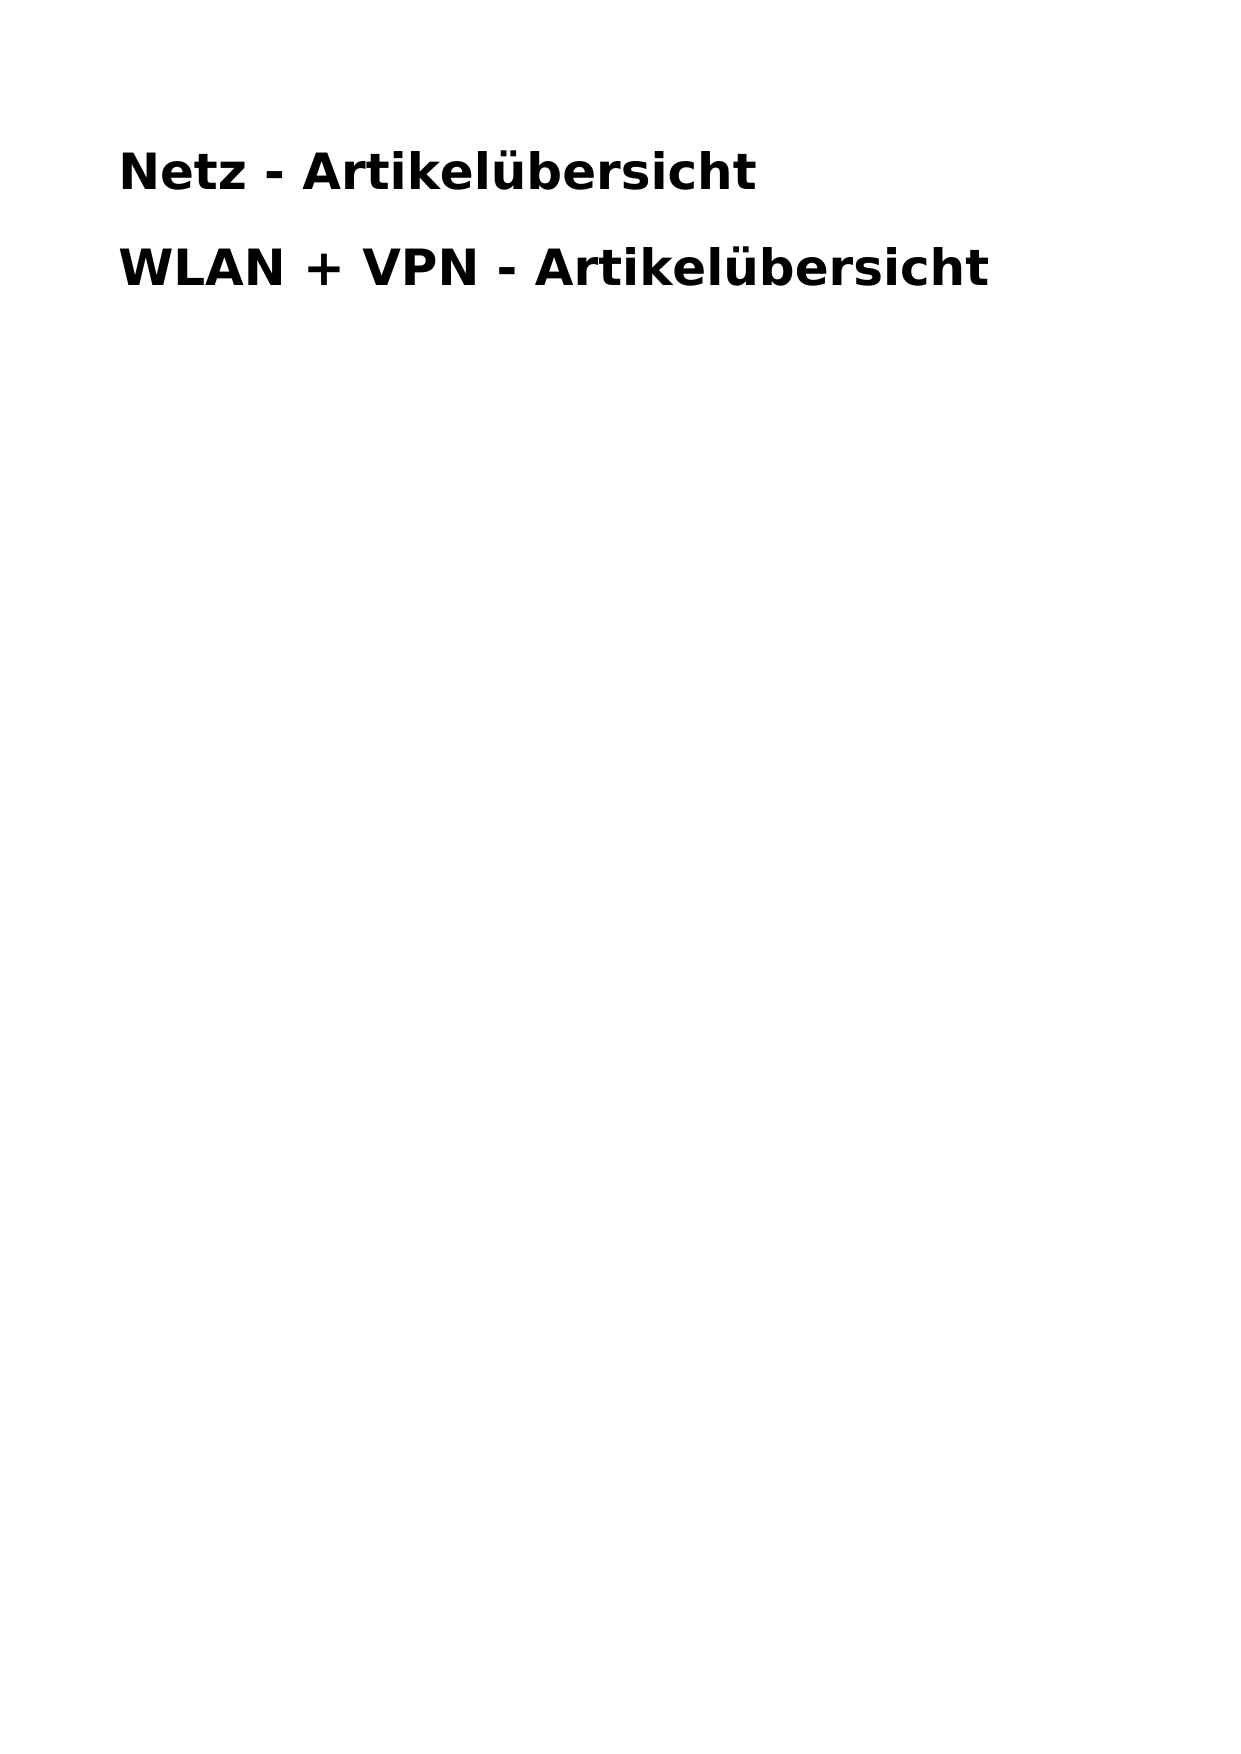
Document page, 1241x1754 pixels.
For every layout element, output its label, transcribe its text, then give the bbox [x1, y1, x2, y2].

subtitle WLAN + VPN - Artikelübersicht [118, 239, 1122, 297]
subtitle Netz - Artikelübersicht [118, 143, 1122, 201]
